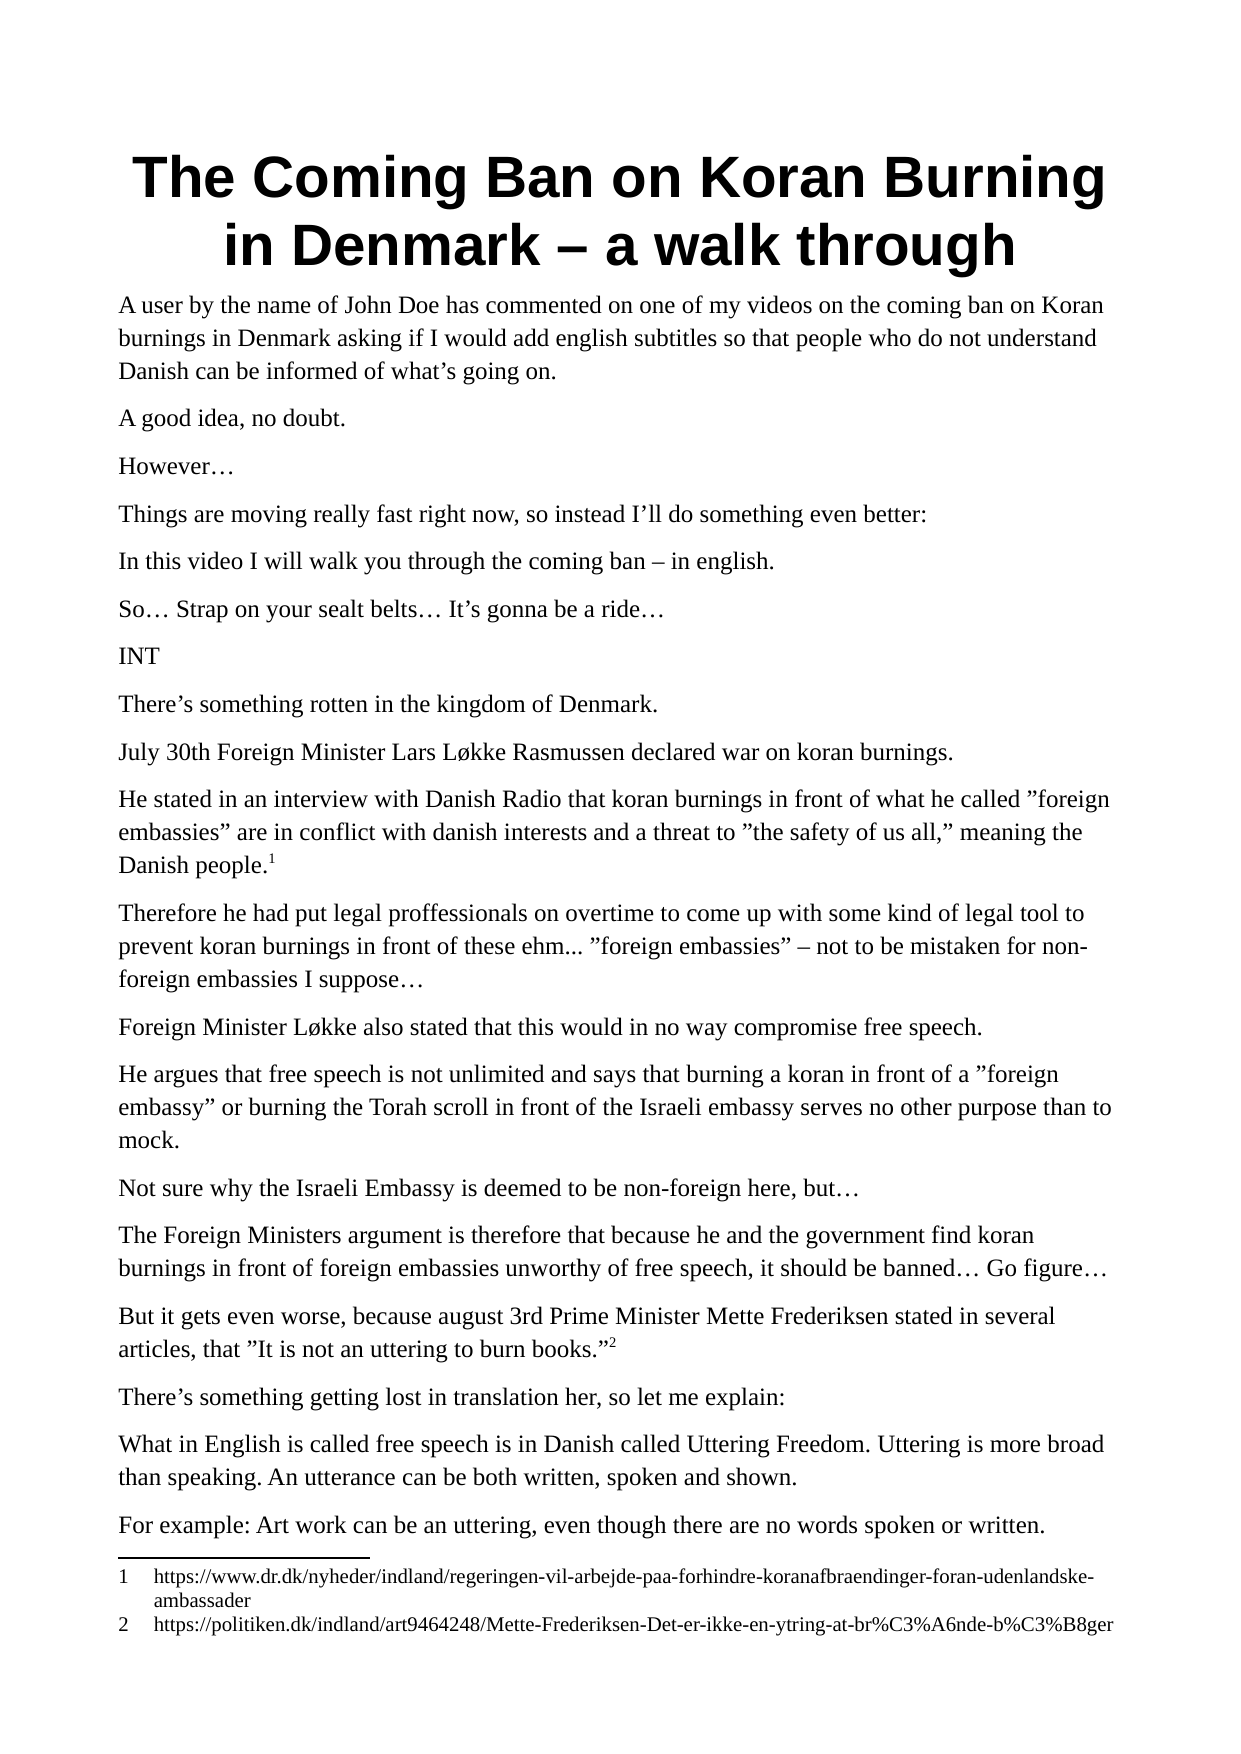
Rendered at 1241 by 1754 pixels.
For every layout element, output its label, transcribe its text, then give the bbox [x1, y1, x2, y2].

text A good idea, no doubt. [118, 403, 1122, 432]
text In this video I will walk you through the coming ban – in english. [118, 546, 1122, 575]
text He stated in an interview with Danish Radio that koran burnings in front of what he called ”foreign embassies” are in conflict with danish interests and a threat to ”the safety of us all,” meaning the Danish people. [118, 784, 1122, 879]
text INT [118, 641, 1122, 670]
text There’s something rotten in the kingdom of Denmark. [118, 689, 1122, 718]
text The Foreign Ministers argument is therefore that because he and the government find koran burnings in front of foreign embassies unworthy of free speech, it should be banned… Go figure… [118, 1220, 1122, 1282]
text July 30th Foreign Minister Lars Løkke Rasmussen declared war on koran burnings. [118, 737, 1122, 765]
text For example: Art work can be an uttering, even though there are no words spoken or written. [118, 1510, 1122, 1539]
text Things are moving really fast right now, so instead I’ll do something even better: [118, 499, 1122, 527]
title The Coming Ban on Koran Burning in Denmark – a walk through [118, 143, 1122, 277]
text A user by the name of John Doe has commented on one of my videos on the coming ban on Koran burnings in Denmark asking if I would add english subtitles so that people who do not understand Danish can be informed of what’s going on. [118, 290, 1122, 384]
text What in English is called free speech is in Danish called Uttering Freedom. Uttering is more broad than speaking. An utterance can be both written, spoken and shown. [118, 1429, 1122, 1491]
text However… [118, 451, 1122, 480]
text So… Strap on your sealt belts… It’s gonna be a ride… [118, 594, 1122, 623]
text There’s something getting lost in translation her, so let me explain: [118, 1382, 1122, 1410]
text Foreign Minister Løkke also stated that this would in no way compromise free speech. [118, 1012, 1122, 1040]
text But it gets even worse, because august 3rd Prime Minister Mette Frederiksen stated in several articles, that ”It is not an uttering to burn books.” [118, 1301, 1122, 1363]
text https://politiken.dk/indland/art9464248/Mette-Frederiksen-Det-er-ikke-en-ytring-at-br%C3%A6nde-b%C3%B8ger [118, 1612, 1122, 1636]
text Therefore he had put legal proffessionals on overtime to come up with some kind of legal tool to prevent koran burnings in front of these ehm... ”foreign embassies” – not to be mistaken for non-foreign embassies I suppose… [118, 898, 1122, 993]
text Not sure why the Israeli Embassy is deemed to be non-foreign here, but… [118, 1173, 1122, 1202]
text https://www.dr.dk/nyheder/indland/regeringen-vil-arbejde-paa-forhindre-koranafbraendinger-foran-udenlandske-ambassader [118, 1564, 1122, 1612]
text He argues that free speech is not unlimited and says that burning a koran in front of a ”foreign embassy” or burning the Torah scroll in front of the Israeli embassy serves no other purpose than to mock. [118, 1059, 1122, 1154]
